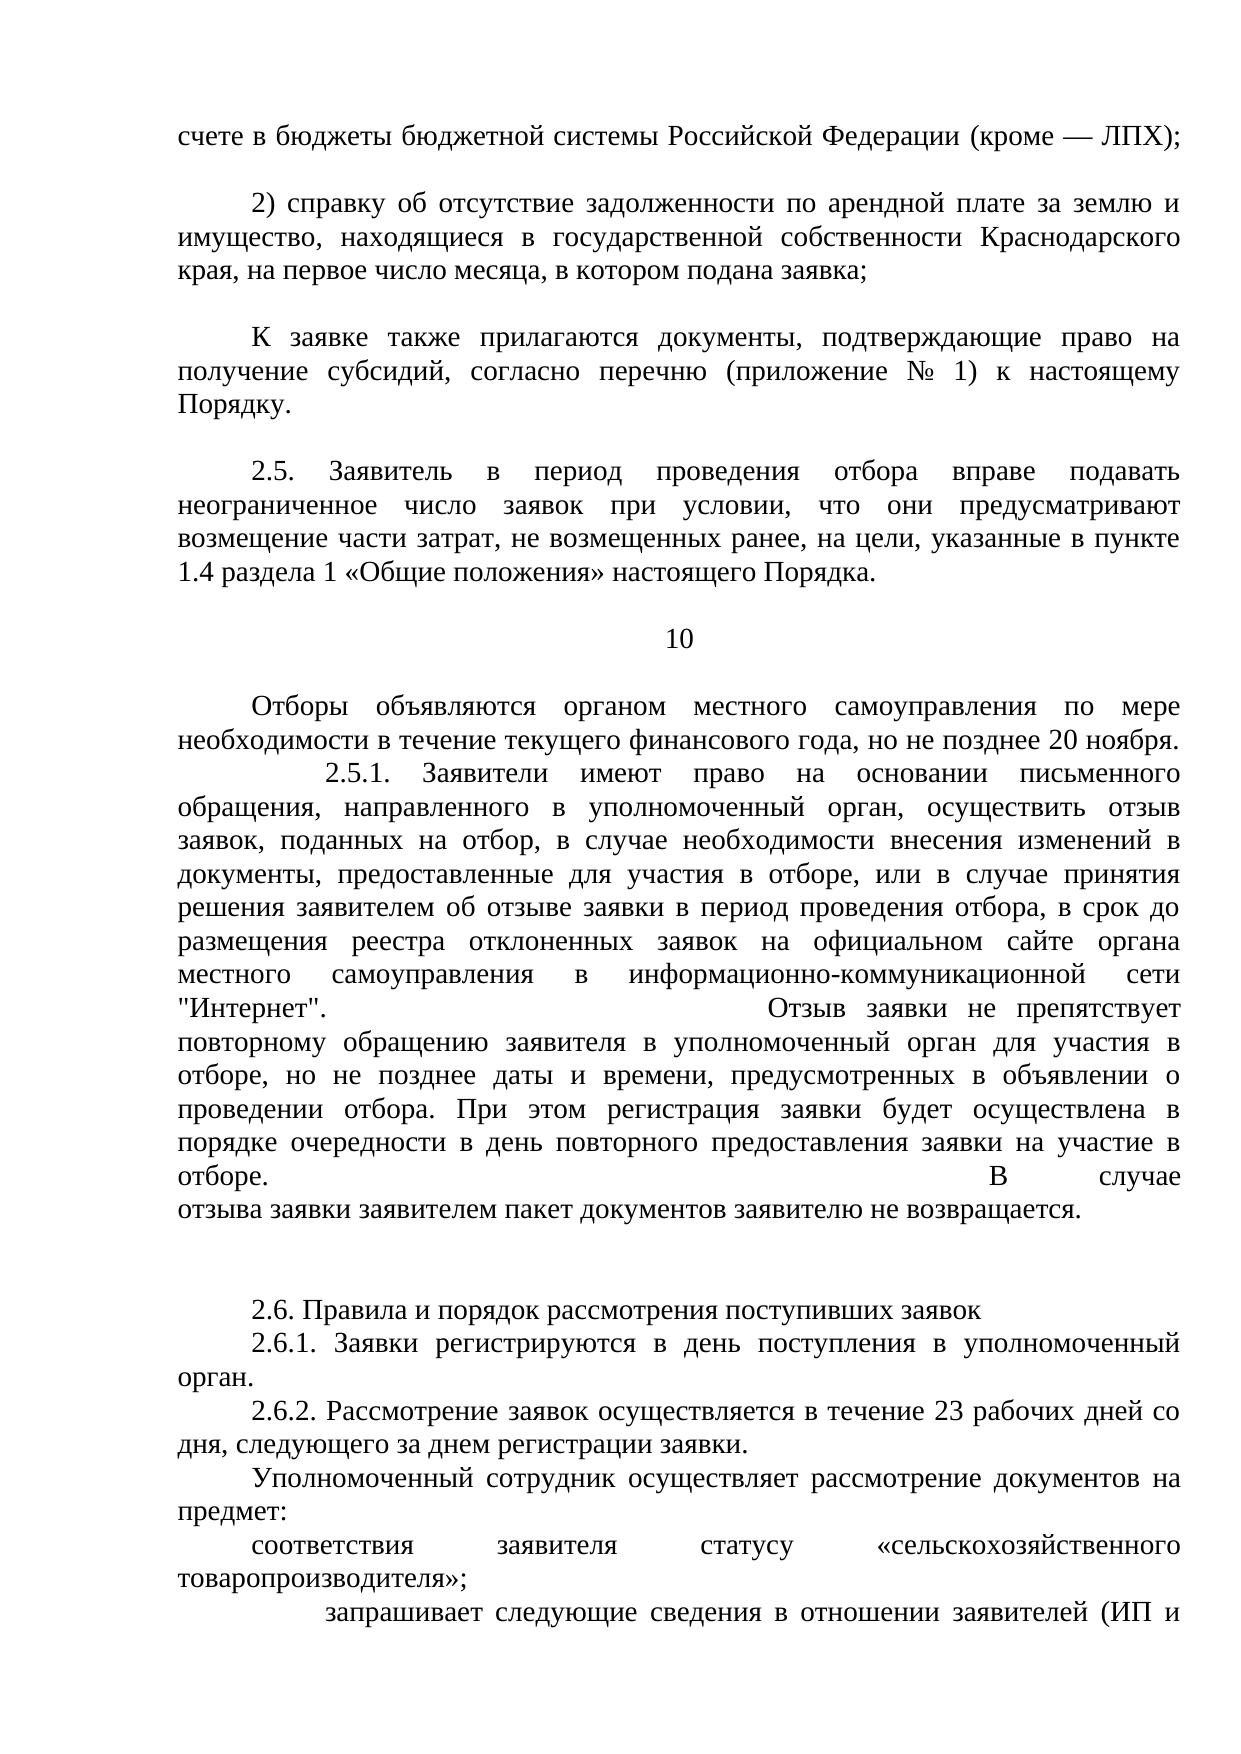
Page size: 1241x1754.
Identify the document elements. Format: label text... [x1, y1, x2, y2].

text К заявке также прилагаются документы, подтверждающие право на получение субсидий, согласно перечню (приложение № 1) к настоящему Порядку. [177, 319, 1181, 420]
text 2) справку об отсутствие задолженности по арендной плате за землю и имущество, находящиеся в государственной собственности Краснодарского края, на первое число месяца, в котором подана заявка; [177, 185, 1181, 286]
text 2.5. Заявитель в период проведения отбора вправе подавать неограниченное число заявок при условии, что они предусматривают возмещение части затрат, не возмещенных ранее, на цели, указанные в пункте 1.4 раздела 1 «Общие положения» настоящего Порядка. [177, 453, 1181, 588]
text Отборы объявляются органом местного самоуправления по мере необходимости в течение текущего финансового года, но не позднее 20 ноября. 2.5.1. Заявители имеют право на основании письменного обращения, направленного в уполномоченный орган, осуществить отзыв заявок, поданных на отбор, в случае необходимости внесения изменений в документы, предоставленные для участия в отборе, или в случае принятия решения заявителем об отзыве заявки в период проведения отбора, в срок до размещения реестра отклоненных заявок на официальном сайте органа местного самоуправления в информационно-коммуникационной сети "Интернет". Отзыв заявки не препятствует повторному обращению заявителя в уполномоченный орган для участия в отборе, но не позднее даты и времени, предусмотренных в объявлении о проведении отбора. При этом регистрация заявки будет осуществлена в порядке очередности в день повторного предоставления заявки на участие в отборе. В случае отзыва заявки заявителем пакет документов заявителю не возвращается. [177, 688, 1181, 1258]
text 10 [177, 621, 1181, 655]
text 2.6.1. Заявки регистрируются в день поступления в уполномоченный орган. 2.6.2. Рассмотрение заявок осуществляется в течение 23 рабочих дней со дня, следующего за днем регистрации заявки. Уполномоченный сотрудник осуществляет рассмотрение документов на предмет: соответствия заявителя статусу «сельскохозяйственного товаропроизводителя»; запрашивает следующие сведения в отношении заявителей (ИП и [177, 1326, 1181, 1627]
text счете в бюджеты бюджетной системы Российской Федерации (кроме — ЛПХ); [177, 118, 1181, 185]
text 2.6. Правила и порядок рассмотрения поcтупивших заявок [177, 1292, 1181, 1326]
